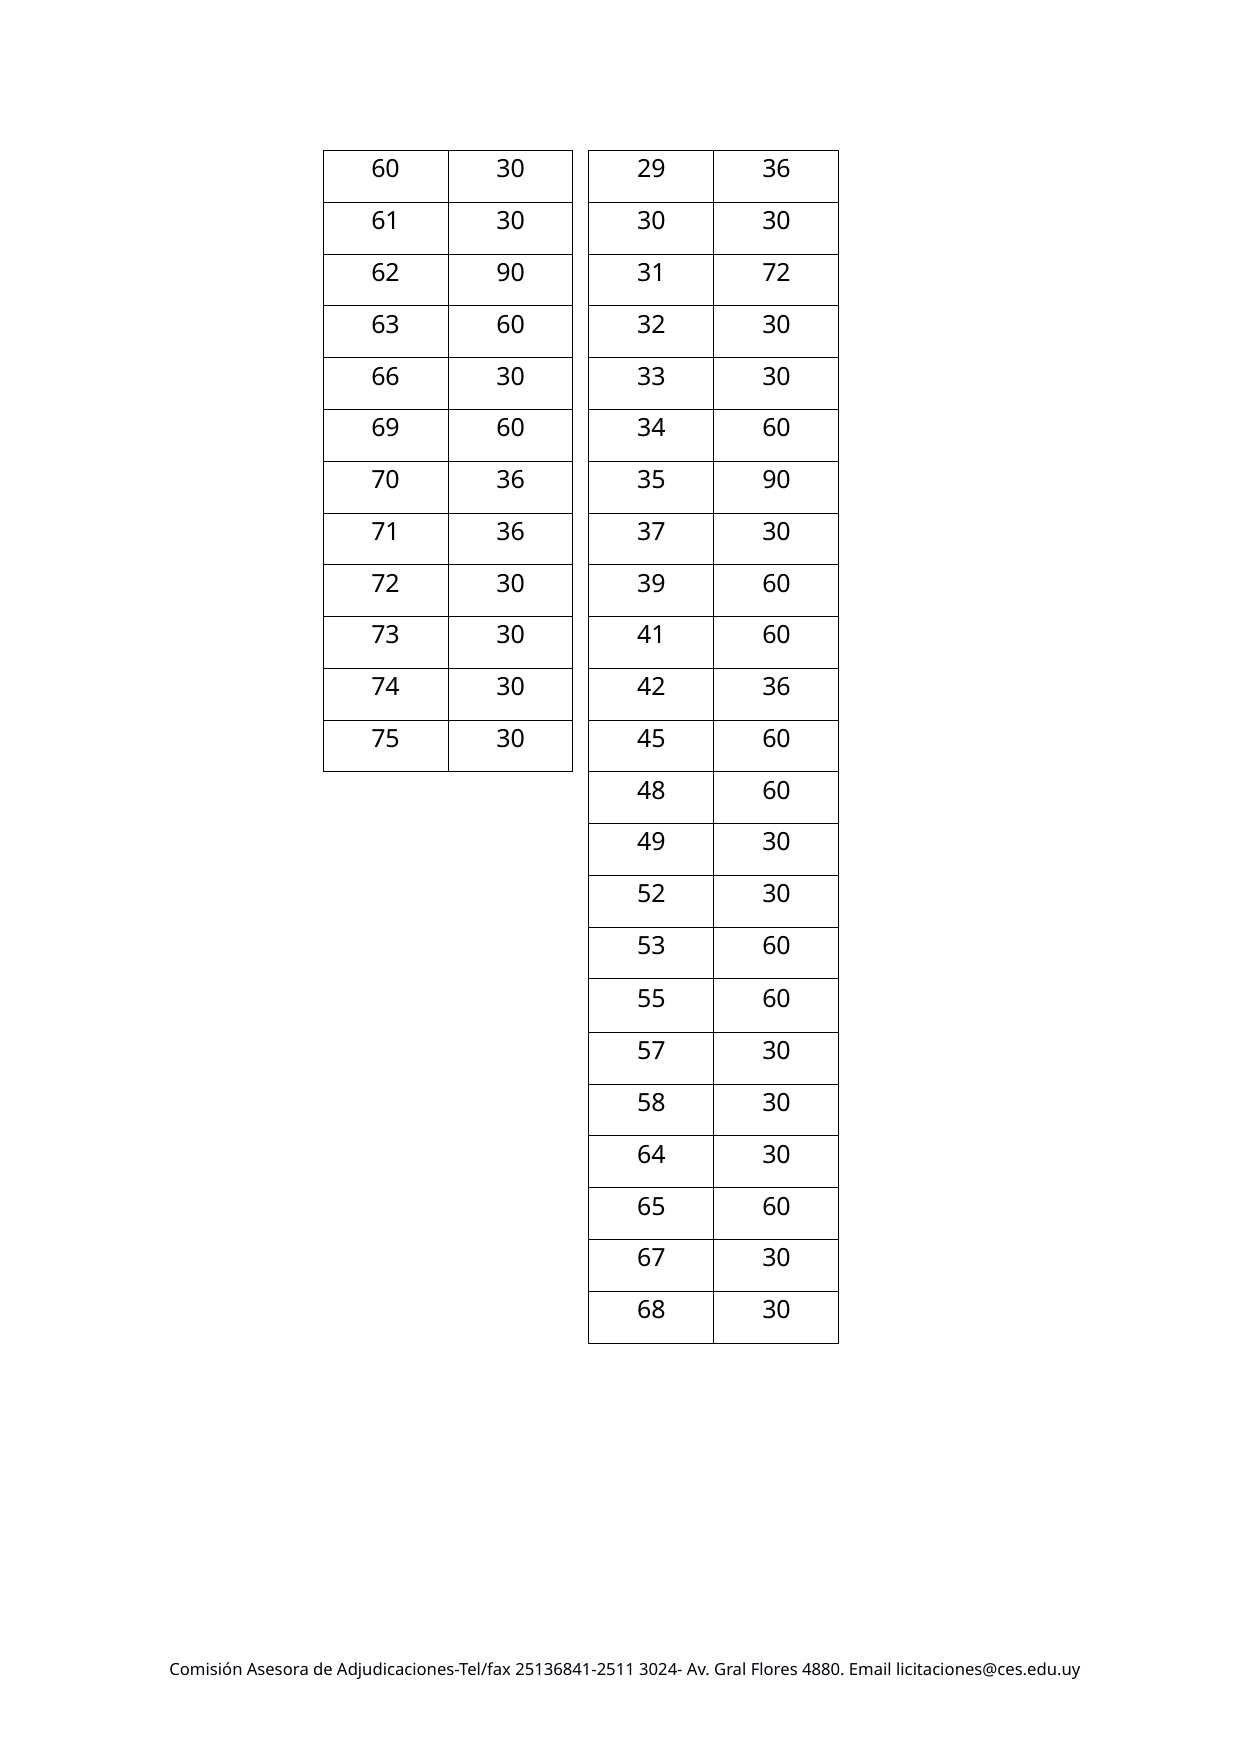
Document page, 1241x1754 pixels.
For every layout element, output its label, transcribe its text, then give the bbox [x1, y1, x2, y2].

table_cell 60 [714, 1188, 838, 1239]
table_cell [573, 875, 588, 927]
table_cell 30 [449, 669, 572, 719]
table_cell [448, 927, 573, 978]
table_cell [573, 1239, 588, 1291]
table_cell 70 [324, 462, 448, 512]
table_cell 73 [324, 617, 448, 668]
table_cell [573, 305, 588, 357]
table_cell 60 [449, 410, 572, 461]
table_cell [323, 1084, 448, 1135]
table_cell 63 [324, 306, 448, 357]
table_cell 30 [714, 1085, 838, 1135]
table_cell [448, 1187, 573, 1239]
table_cell 30 [714, 1292, 838, 1342]
table_cell 60 [324, 151, 448, 202]
table_cell 30 [449, 358, 572, 409]
table_cell 39 [589, 565, 713, 616]
table_cell 36 [714, 669, 838, 719]
table_cell [323, 1291, 448, 1342]
table_cell [448, 772, 573, 823]
table_cell [573, 357, 588, 409]
table_cell 30 [714, 876, 838, 927]
table_cell 30 [449, 617, 572, 668]
table_cell 60 [714, 772, 838, 823]
table_cell 33 [589, 358, 713, 409]
table_cell 30 [714, 1136, 838, 1187]
table_cell [573, 823, 588, 875]
table_cell 45 [589, 721, 713, 771]
table_cell [323, 875, 448, 927]
table_cell [323, 1032, 448, 1083]
table_cell 74 [324, 669, 448, 719]
table_cell [573, 150, 588, 202]
table_cell [573, 513, 588, 564]
table_cell [323, 772, 448, 823]
table_cell 66 [324, 358, 448, 409]
table_cell 60 [714, 928, 838, 978]
table_cell 67 [589, 1240, 713, 1291]
table_cell [448, 1084, 573, 1135]
table_cell 36 [449, 462, 572, 512]
table_cell [323, 1135, 448, 1187]
table_cell [573, 927, 588, 978]
table_cell 72 [324, 565, 448, 616]
table_cell [448, 978, 573, 1032]
table_cell 30 [714, 358, 838, 409]
table_cell 61 [324, 203, 448, 253]
table_cell 62 [324, 255, 448, 305]
table_cell 30 [714, 1033, 838, 1083]
table_cell [448, 1032, 573, 1083]
table_cell 90 [714, 462, 838, 512]
table_cell 30 [449, 203, 572, 253]
table_cell [573, 1135, 588, 1187]
table_cell [323, 978, 448, 1032]
table_cell 60 [714, 979, 838, 1032]
table_cell 64 [589, 1136, 713, 1187]
table_cell 30 [714, 514, 838, 564]
table_cell 60 [714, 410, 838, 461]
table_cell 58 [589, 1085, 713, 1135]
table_cell 36 [714, 151, 838, 202]
table_cell [573, 409, 588, 461]
table_cell 53 [589, 928, 713, 978]
table_cell 41 [589, 617, 713, 668]
table_cell 49 [589, 824, 713, 875]
table_cell 71 [324, 514, 448, 564]
table_cell 75 [324, 721, 448, 771]
table_cell 30 [714, 306, 838, 357]
table_cell [573, 202, 588, 253]
table_cell [573, 1084, 588, 1135]
table_cell 36 [449, 514, 572, 564]
table_cell [573, 1187, 588, 1239]
table_cell [448, 1239, 573, 1291]
table_cell 35 [589, 462, 713, 512]
table_cell [448, 823, 573, 875]
table_cell 30 [714, 203, 838, 253]
table_cell 90 [449, 255, 572, 305]
table_cell [573, 461, 588, 512]
table_cell 55 [589, 979, 713, 1032]
table_cell 48 [589, 772, 713, 823]
table_cell 37 [589, 514, 713, 564]
table_cell [448, 1291, 573, 1342]
table_cell [323, 1239, 448, 1291]
table_cell 68 [589, 1292, 713, 1342]
table_cell 30 [449, 151, 572, 202]
table_cell [323, 823, 448, 875]
table_cell 60 [714, 617, 838, 668]
table_cell [573, 668, 588, 719]
table_cell 29 [589, 151, 713, 202]
table_cell [573, 771, 588, 823]
table_cell [573, 616, 588, 668]
table_cell 30 [714, 1240, 838, 1291]
table_cell 31 [589, 255, 713, 305]
table_cell 57 [589, 1033, 713, 1083]
table_cell 52 [589, 876, 713, 927]
table_cell 69 [324, 410, 448, 461]
table_cell [573, 254, 588, 305]
table_cell 72 [714, 255, 838, 305]
table_cell 30 [449, 721, 572, 771]
table_cell 32 [589, 306, 713, 357]
table_cell 60 [714, 565, 838, 616]
table_cell [448, 1135, 573, 1187]
table_cell [573, 1032, 588, 1083]
table_cell [573, 978, 588, 1032]
table_cell [573, 1291, 588, 1342]
table_cell 34 [589, 410, 713, 461]
table_cell [573, 564, 588, 616]
table_cell 30 [449, 565, 572, 616]
table_cell 65 [589, 1188, 713, 1239]
table_cell 30 [714, 824, 838, 875]
table_cell [448, 875, 573, 927]
table_cell 60 [449, 306, 572, 357]
table_cell [323, 927, 448, 978]
table_cell 60 [714, 721, 838, 771]
table_cell [323, 1187, 448, 1239]
table_cell 30 [589, 203, 713, 253]
table_cell [573, 720, 588, 771]
table_cell 42 [589, 669, 713, 719]
